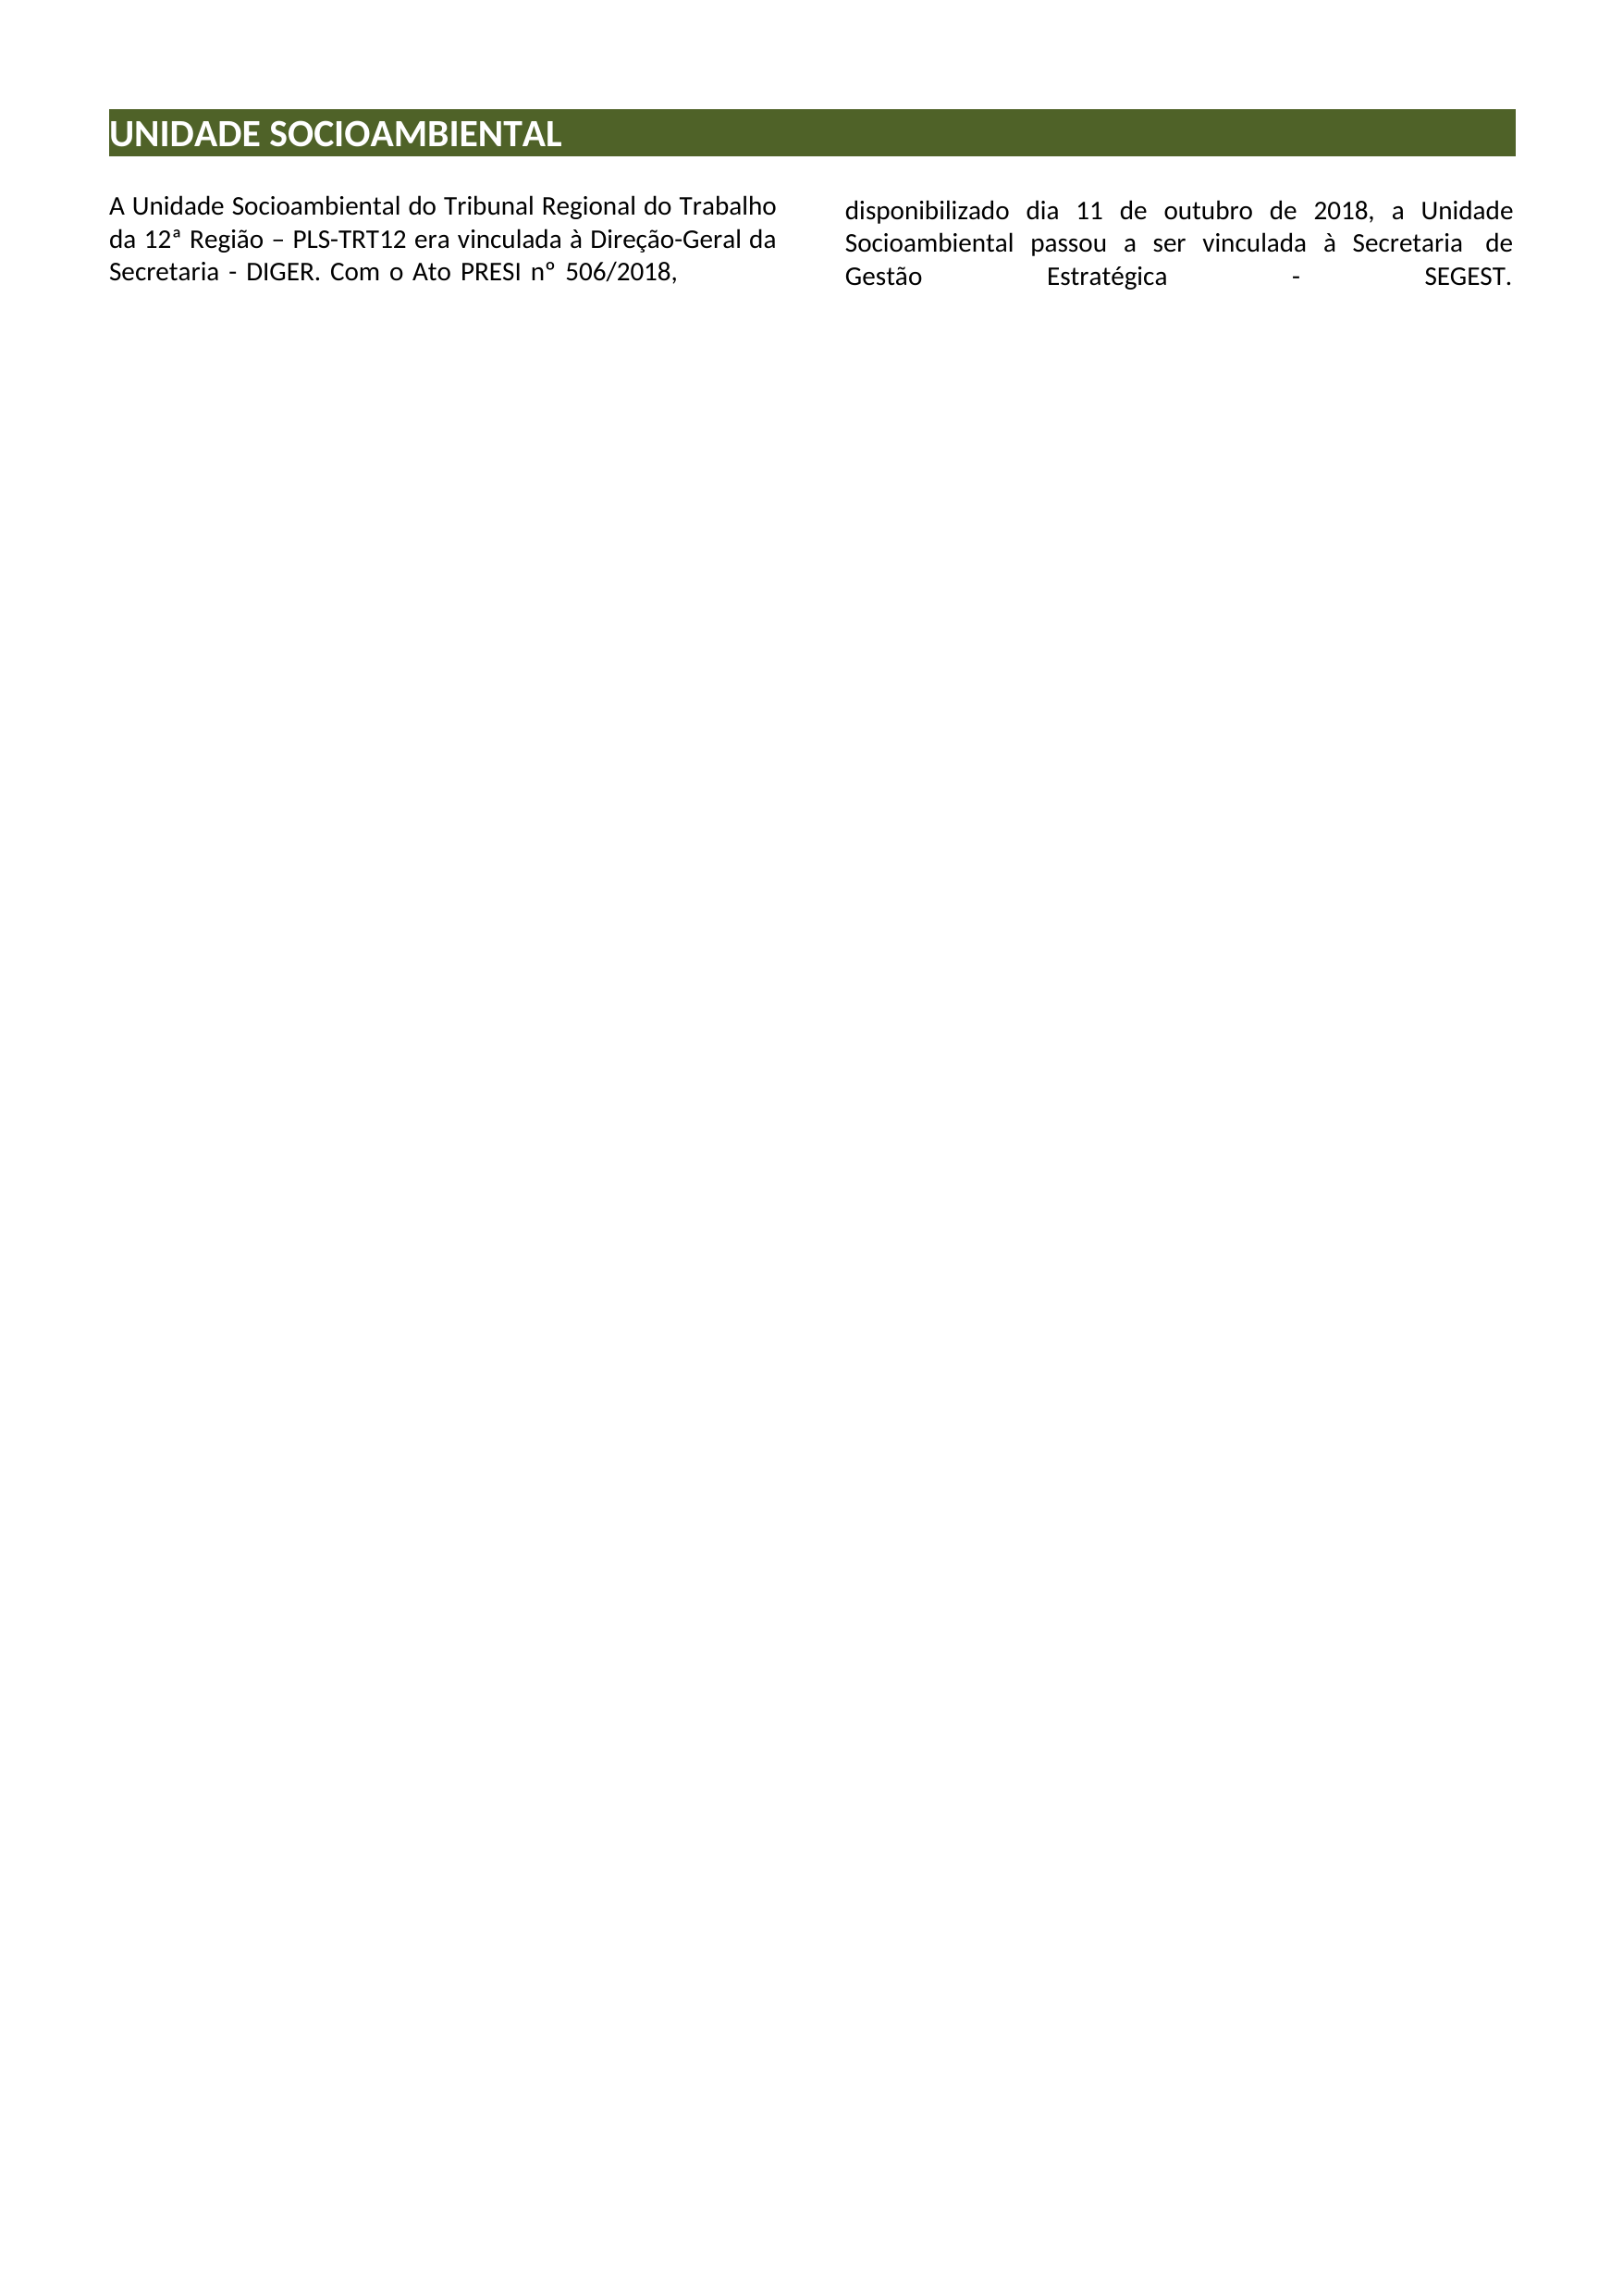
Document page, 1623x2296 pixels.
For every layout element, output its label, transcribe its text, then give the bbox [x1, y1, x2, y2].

subtitle UNIDADE SOCIOAMBIENTAL [109, 110, 1539, 156]
text disponibilizado dia 11 de outubro de 2018, a Unidade Socioambiental passou a ser vinculada à Secretaria de Gestão Estratégica - SEGEST. [845, 193, 1513, 292]
text A Unidade Socioambiental do Tribunal Regional do Trabalho da 12ª Região – PLS-TRT12 era vinculada à Direção-Geral da Secretaria - DIGER. Com o Ato PRESI nº 506/2018, [109, 189, 778, 288]
